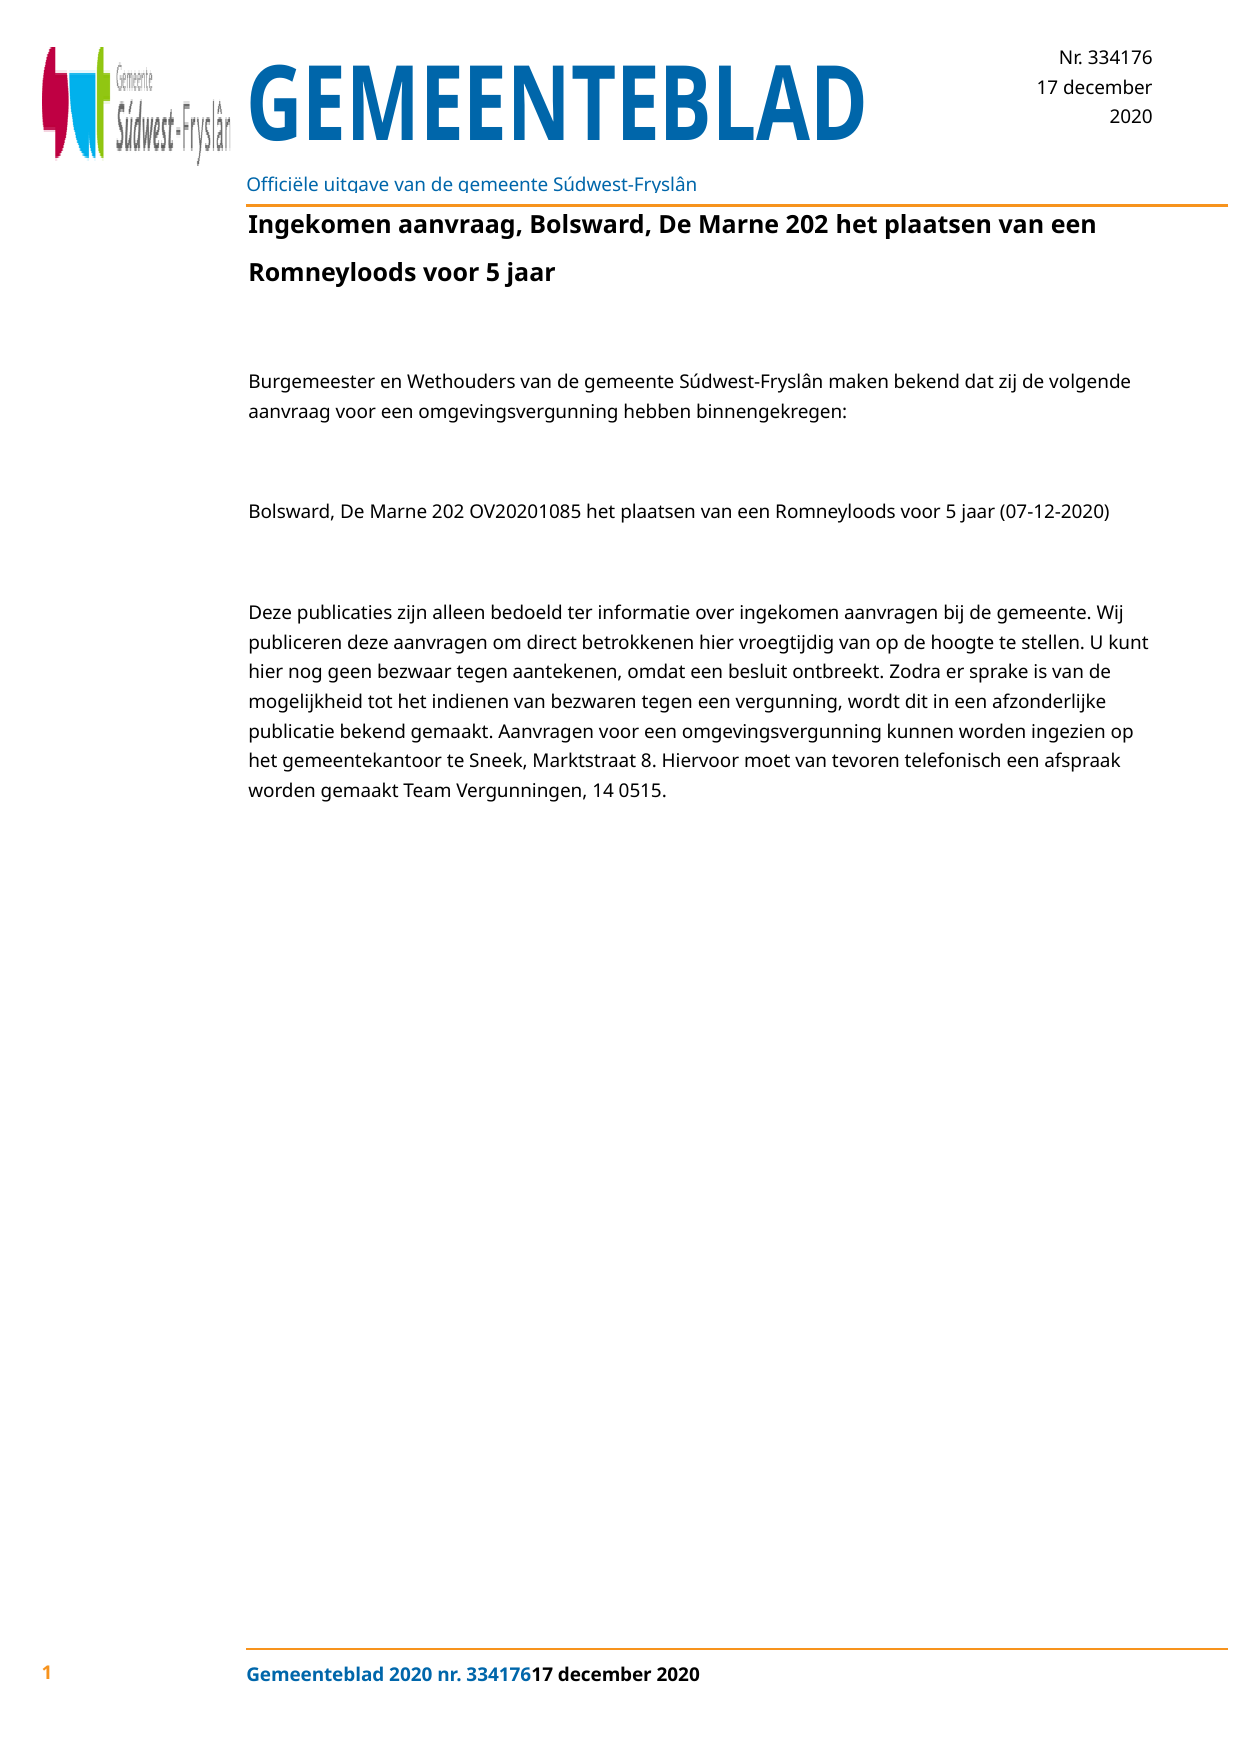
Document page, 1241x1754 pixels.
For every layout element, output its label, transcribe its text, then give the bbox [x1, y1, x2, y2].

text Deze publicaties zijn alleen bedoeld ter informatie over ingekomen aanvragen bij de gemeente. Wij publiceren deze aanvragen om direct betrokkenen hier vroegtijdig van op de hoogte te stellen. U kunt hier nog geen bezwaar tegen aantekenen, omdat een besluit ontbreekt. Zodra er sprake is van de mogelijkheid tot het indienen van bezwaren tegen een vergunning, wordt dit in een afzonderlijke publicatie bekend gemaakt. Aanvragen voor een omgevingsvergunning kunnen worden ingezien op het gemeentekantoor te Sneek, Marktstraat 8. Hiervoor moet van tevoren telefonisch een afspraak worden gemaakt Team Vergunningen, 14 0515. [248, 599, 1152, 803]
picture [41, 47, 231, 172]
text Ingekomen aanvraag, Bolsward, De Marne 202 het plaatsen van een Romneyloods voor 5 jaar [248, 207, 1152, 288]
text Burgemeester en Wethouders van de gemeente Súdwest-Fryslân maken bekend dat zij de volgende aanvraag voor een omgevingsvergunning hebben binnengekregen: [248, 368, 1152, 424]
text Bolsward, De Marne 202 OV20201085 het plaatsen van een Romneyloods voor 5 jaar (07-12-2020) [248, 499, 1152, 524]
